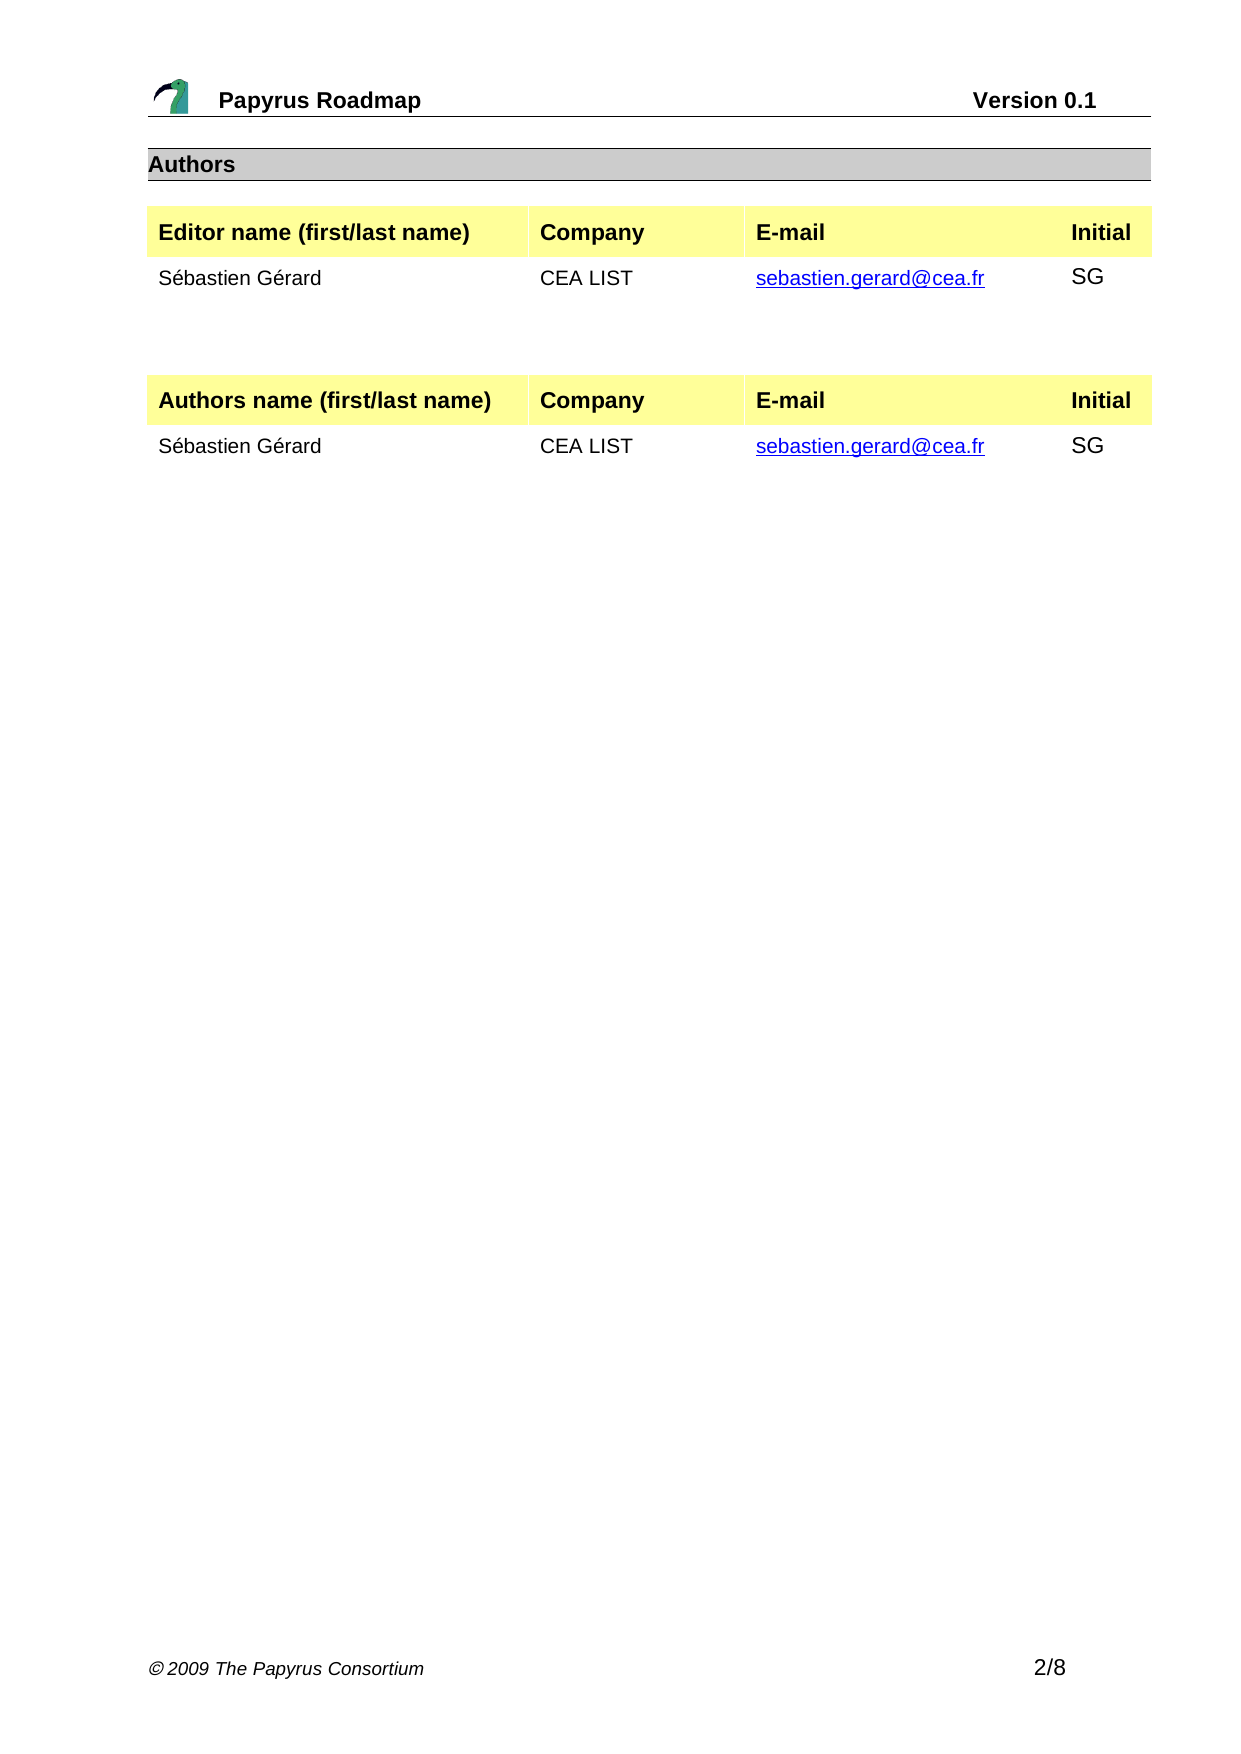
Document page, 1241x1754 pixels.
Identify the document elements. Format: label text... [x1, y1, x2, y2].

table_cell SG [1060, 425, 1152, 464]
table_cell CEA LIST [529, 257, 744, 296]
table_cell SG [1060, 257, 1152, 296]
table_cell Sébastien Gérard [147, 425, 528, 464]
table_header Company [529, 375, 744, 425]
table_header Initial [1060, 206, 1152, 257]
subtitle Authors [148, 149, 1151, 180]
table_cell sebastien.gerard@cea.fr [745, 425, 1060, 464]
table_cell CEA LIST [529, 425, 744, 464]
table_header Company [529, 206, 744, 257]
table_cell sebastien.gerard@cea.fr [745, 257, 1060, 296]
table_header Editor name (first/last name) [147, 206, 528, 257]
table_header E-mail [745, 375, 1060, 425]
table_cell Sébastien Gérard [147, 257, 528, 296]
table_header E-mail [745, 206, 1060, 257]
picture [153, 79, 189, 114]
table_header Initial [1060, 375, 1152, 425]
table_header Authors name (first/last name) [147, 375, 528, 425]
